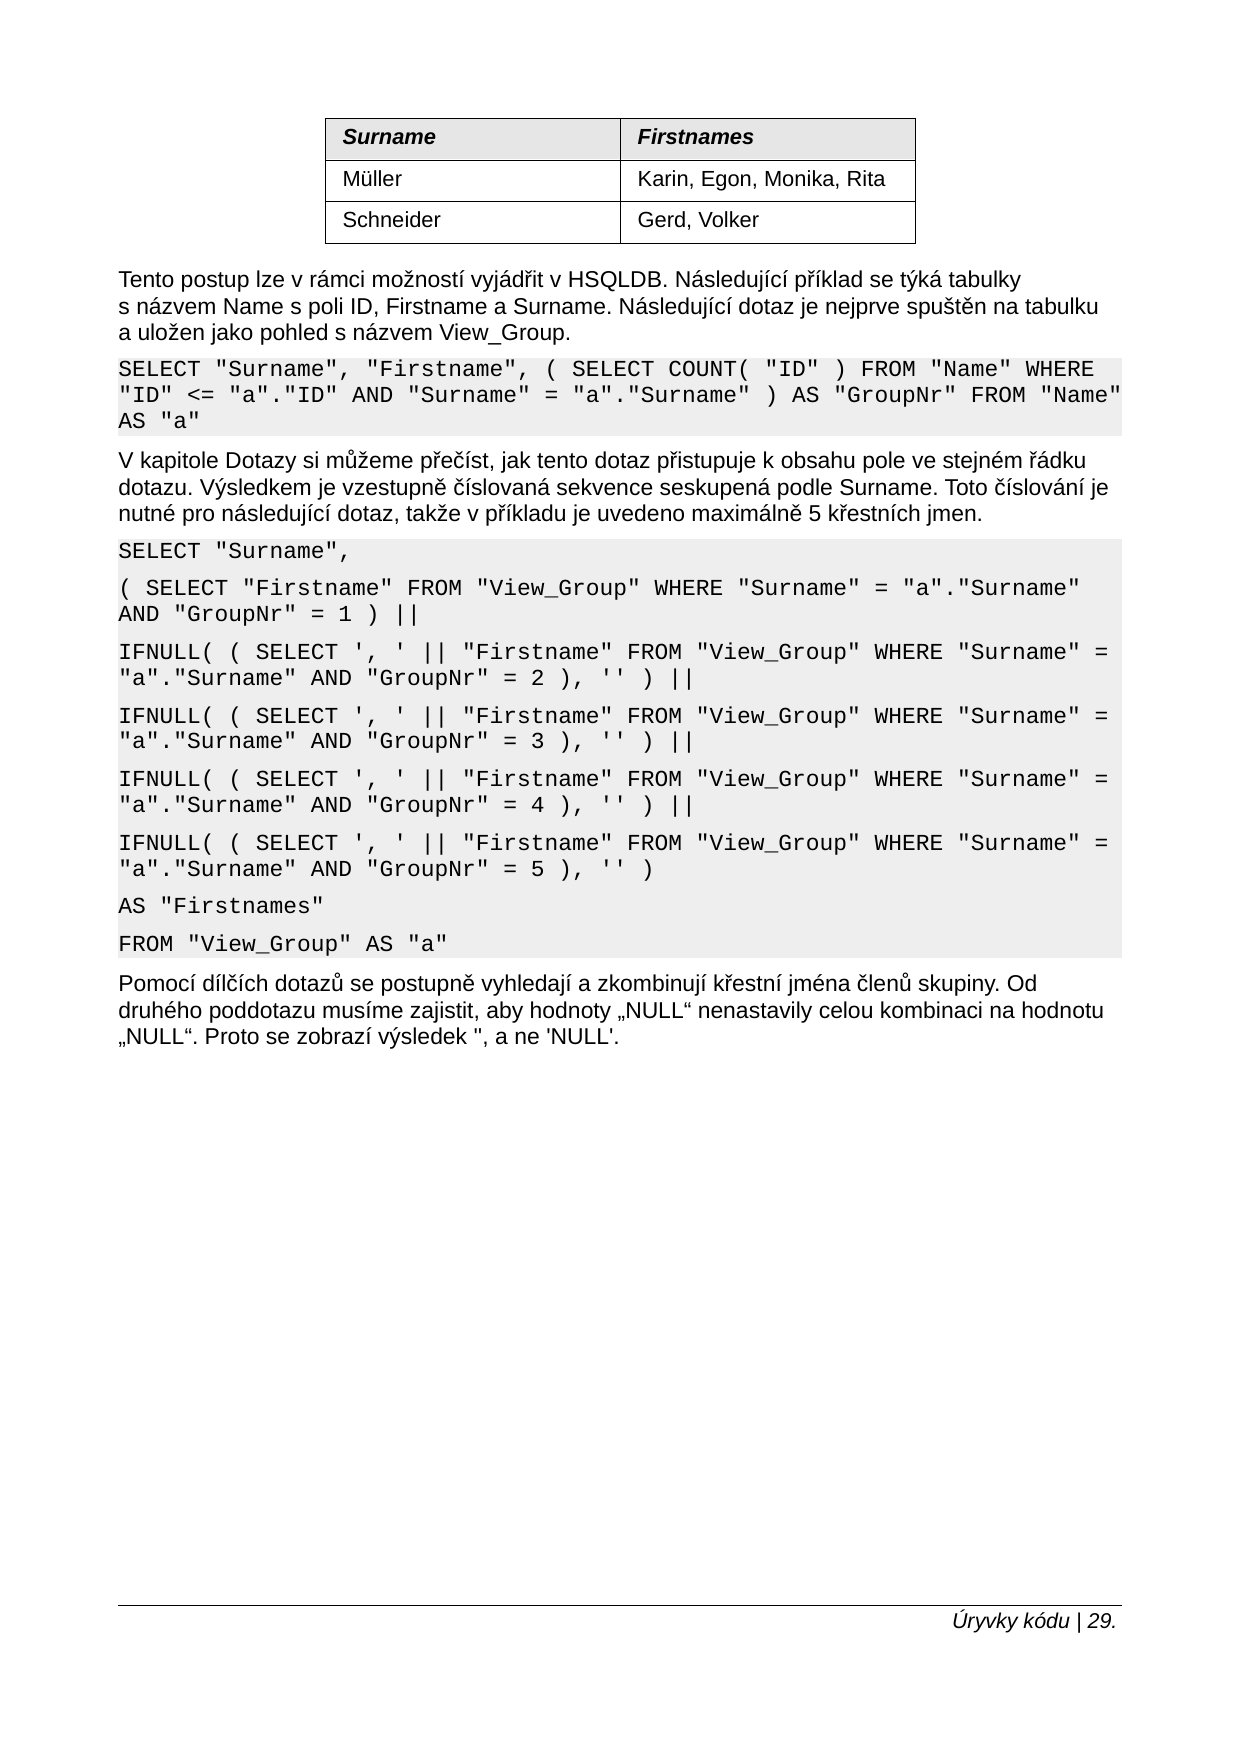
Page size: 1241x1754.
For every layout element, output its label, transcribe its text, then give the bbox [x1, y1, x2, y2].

text SELECT "Surname", [118, 539, 1122, 565]
text ( SELECT "Firstname" FROM "View_Group" WHERE "Surname" = "a"."Surname" AND "GroupNr" = 1 ) || [118, 577, 1122, 628]
table_cell Karin, Egon, Monika, Rita [621, 161, 915, 201]
text SELECT "Surname", "Firstname", ( SELECT COUNT( "ID" ) FROM "Name" WHERE "ID" <= "a"."ID" AND "Surname" = "a"."Surname" ) AS "GroupNr" FROM "Name" AS "a" [118, 358, 1122, 436]
text Tento postup lze v rámci možností vyjádřit v HSQLDB. Následující příklad se týká tabulky s názvem Name s poli ID, Firstname a Surname. Následující dotaz je nejprve spuštěn na tabulku a uložen jako pohled s názvem View_Group. [118, 266, 1122, 345]
text V kapitole Dotazy si můžeme přečíst, jak tento dotaz přistupuje k obsahu pole ve stejném řádku dotazu. Výsledkem je vzestupně číslovaná sekvence seskupená podle Surname. Toto číslování je nutné pro následující dotaz, takže v příkladu je uvedeno maximálně 5 křestních jmen. [118, 447, 1122, 526]
table_cell Schneider [326, 202, 620, 242]
text IFNULL( ( SELECT ', ' || "Firstname" FROM "View_Group" WHERE "Surname" = "a"."Surname" AND "GroupNr" = 4 ), '' ) || [118, 768, 1122, 819]
table_header Firstnames [621, 119, 915, 159]
table_cell Gerd, Volker [621, 202, 915, 242]
text IFNULL( ( SELECT ', ' || "Firstname" FROM "View_Group" WHERE "Surname" = "a"."Surname" AND "GroupNr" = 2 ), '' ) || [118, 640, 1122, 692]
text IFNULL( ( SELECT ', ' || "Firstname" FROM "View_Group" WHERE "Surname" = "a"."Surname" AND "GroupNr" = 5 ), '' ) [118, 831, 1122, 883]
text AS "Firstnames" [118, 895, 1122, 921]
text FROM "View_Group" AS "a" [118, 933, 1122, 958]
text Pomocí dílčích dotazů se postupně vyhledají a zkombinují křestní jména členů skupiny. Od druhého poddotazu musíme zajistit, aby hodnoty „NULL“ nenastavily celou kombinaci na hodnotu „NULL“. Proto se zobrazí výsledek '', a ne 'NULL'. [118, 970, 1122, 1049]
table_cell Müller [326, 161, 620, 201]
table_header Surname [326, 119, 620, 159]
text IFNULL( ( SELECT ', ' || "Firstname" FROM "View_Group" WHERE "Surname" = "a"."Surname" AND "GroupNr" = 3 ), '' ) || [118, 704, 1122, 756]
